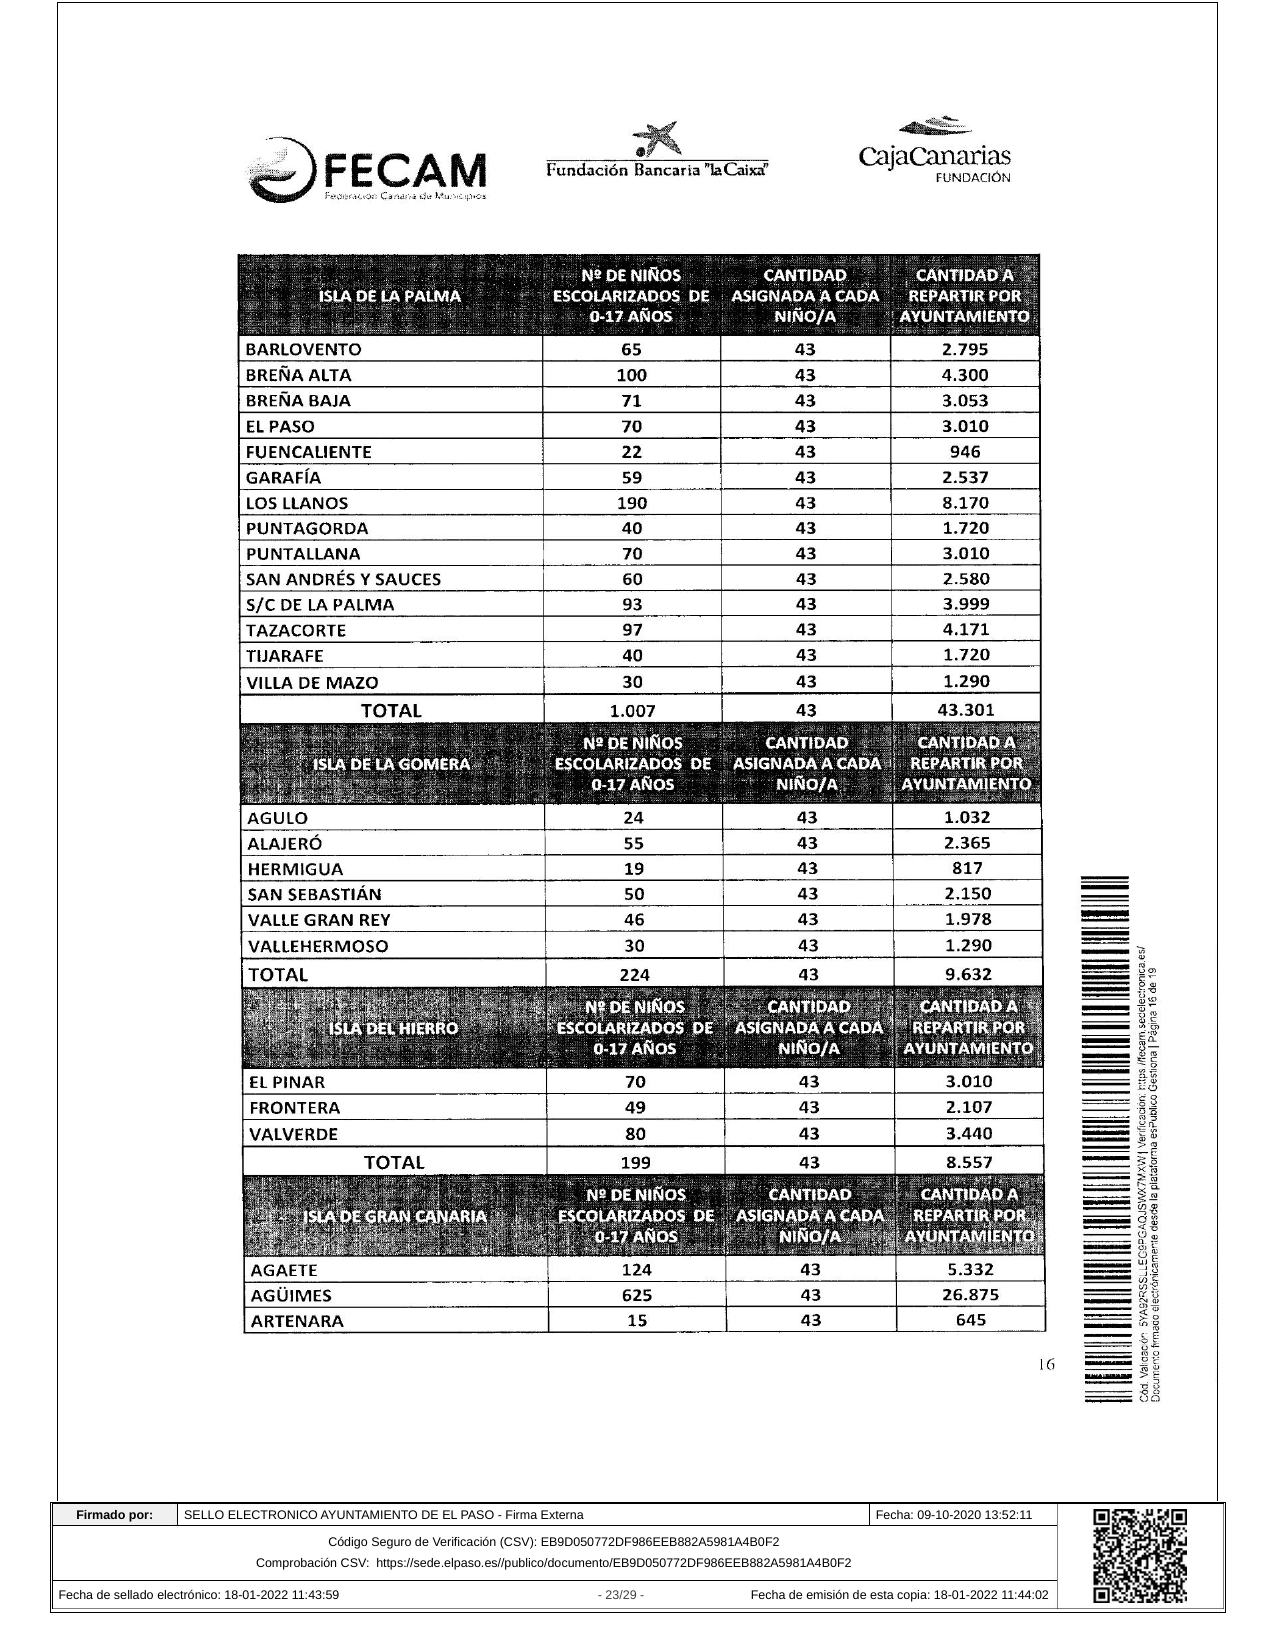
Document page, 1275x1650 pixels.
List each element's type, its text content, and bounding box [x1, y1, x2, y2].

text SELLO ELECTRONICO AYUNTAMIENTO DE EL PASO - Firma Externa [184, 1508, 613, 1522]
text - 23/29 - [598, 1589, 663, 1603]
text Código Seguro de Verificación (CSV): EB9D050772DF986EEB882A5981A4B0F2 [328, 1536, 878, 1549]
picture [50, 3, 1226, 1502]
text Firmado por: [76, 1508, 172, 1522]
text Fecha: 09-10-2020 13:52:11 [876, 1508, 1057, 1522]
text Fecha de sellado electrónico: 18-01-2022 11:43:59 [58, 1588, 365, 1602]
picture [51, 1503, 1225, 1612]
text Fecha de emisión de esta copia: 18-01-2022 11:44:02 [751, 1588, 1075, 1602]
text Comprobación CSV: https://sede.elpaso.es//publico/documento/EB9D050772DF986EEB882A5981A4B0F2 [256, 1556, 878, 1570]
